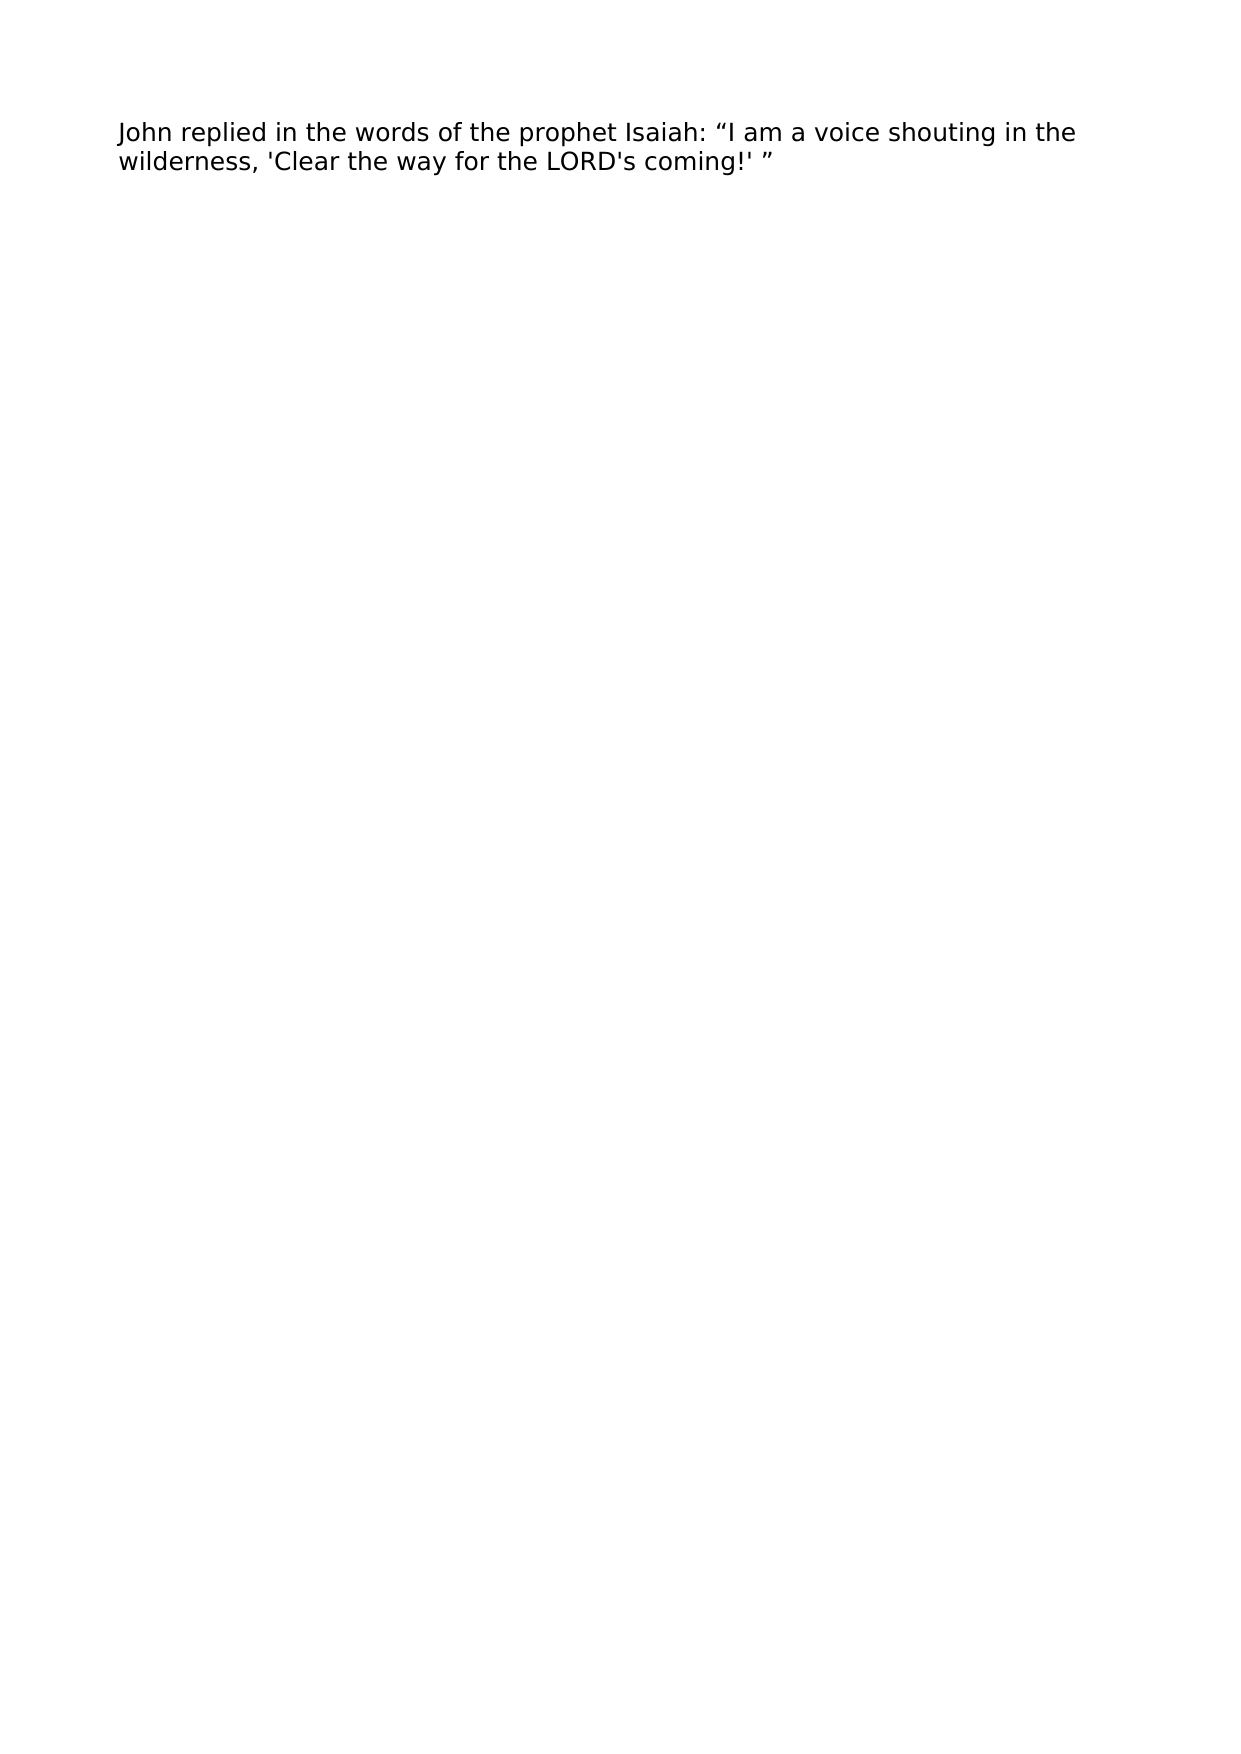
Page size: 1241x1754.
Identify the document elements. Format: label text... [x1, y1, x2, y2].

text John replied in the words of the prophet Isaiah: “I am a voice shouting in the wilderness, 'Clear the way for the LORD's coming!' ” [118, 118, 1122, 176]
